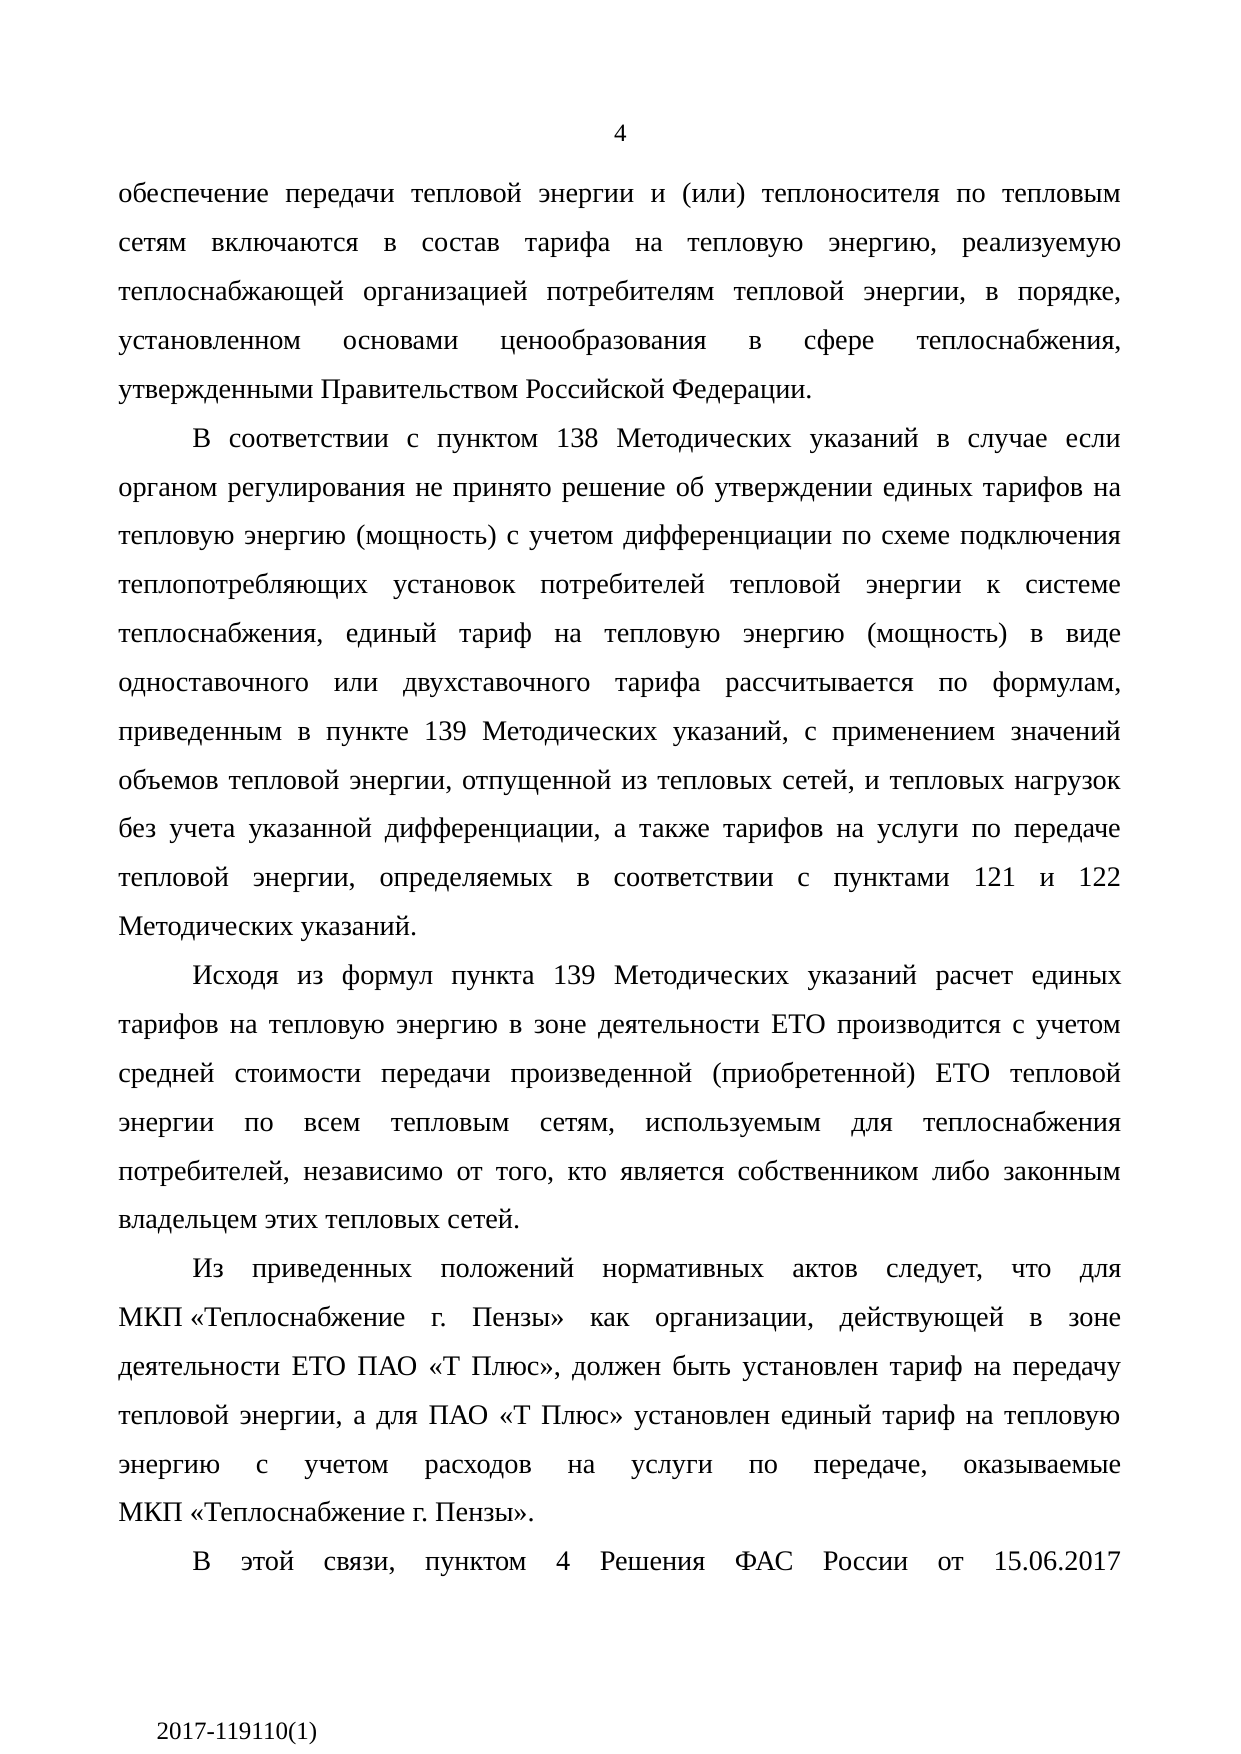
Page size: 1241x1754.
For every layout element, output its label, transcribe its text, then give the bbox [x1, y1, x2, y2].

text В этой связи, пунктом 4 Решения ФАС России от 15.06.2017 [118, 1544, 1122, 1577]
text В соответствии с пунктом 138 Методических указаний в случае если органом регулирования не принято решение об утверждении единых тарифов на тепловую энергию (мощность) с учетом дифференциации по схеме подключения теплопотребляющих установок потребителей тепловой энергии к системе теплоснабжения, единый тариф на тепловую энергию (мощность) в виде одноставочного или двухставочного тарифа рассчитывается по формулам, приведенным в пункте 139 Методических указаний, с применением значений объемов тепловой энергии, отпущенной из тепловых сетей, и тепловых нагрузок без учета указанной дифференциации, а также тарифов на услуги по передаче тепловой энергии, определяемых в соответствии с пунктами 121 и 122 Методических указаний. [118, 421, 1122, 942]
text Исходя из формул пункта 139 Методических указаний расчет единых тарифов на тепловую энергию в зоне деятельности ЕТО производится с учетом средней стоимости передачи произведенной (приобретенной) ЕТО тепловой энергии по всем тепловым сетям, используемым для теплоснабжения потребителей, независимо от того, кто является собственником либо законным владельцем этих тепловых сетей. [118, 958, 1122, 1235]
text обеспечение передачи тепловой энергии и (или) теплоносителя по тепловым сетям включаются в состав тарифа на тепловую энергию, реализуемую теплоснабжающей организацией потребителям тепловой энергии, в порядке, установленном основами ценообразования в сфере теплоснабжения, утвержденными Правительством Российской Федерации. [118, 176, 1122, 404]
text Из приведенных положений нормативных актов следует, что для МКП «Теплоснабжение г. Пензы» как организации, действующей в зоне деятельности ЕТО ПАО «Т Плюс», должен быть установлен тариф на передачу тепловой энергии, а для ПАО «Т Плюс» установлен единый тариф на тепловую энергию с учетом расходов на услуги по передаче, оказываемые МКП «Теплоснабжение г. Пензы». [118, 1251, 1122, 1528]
